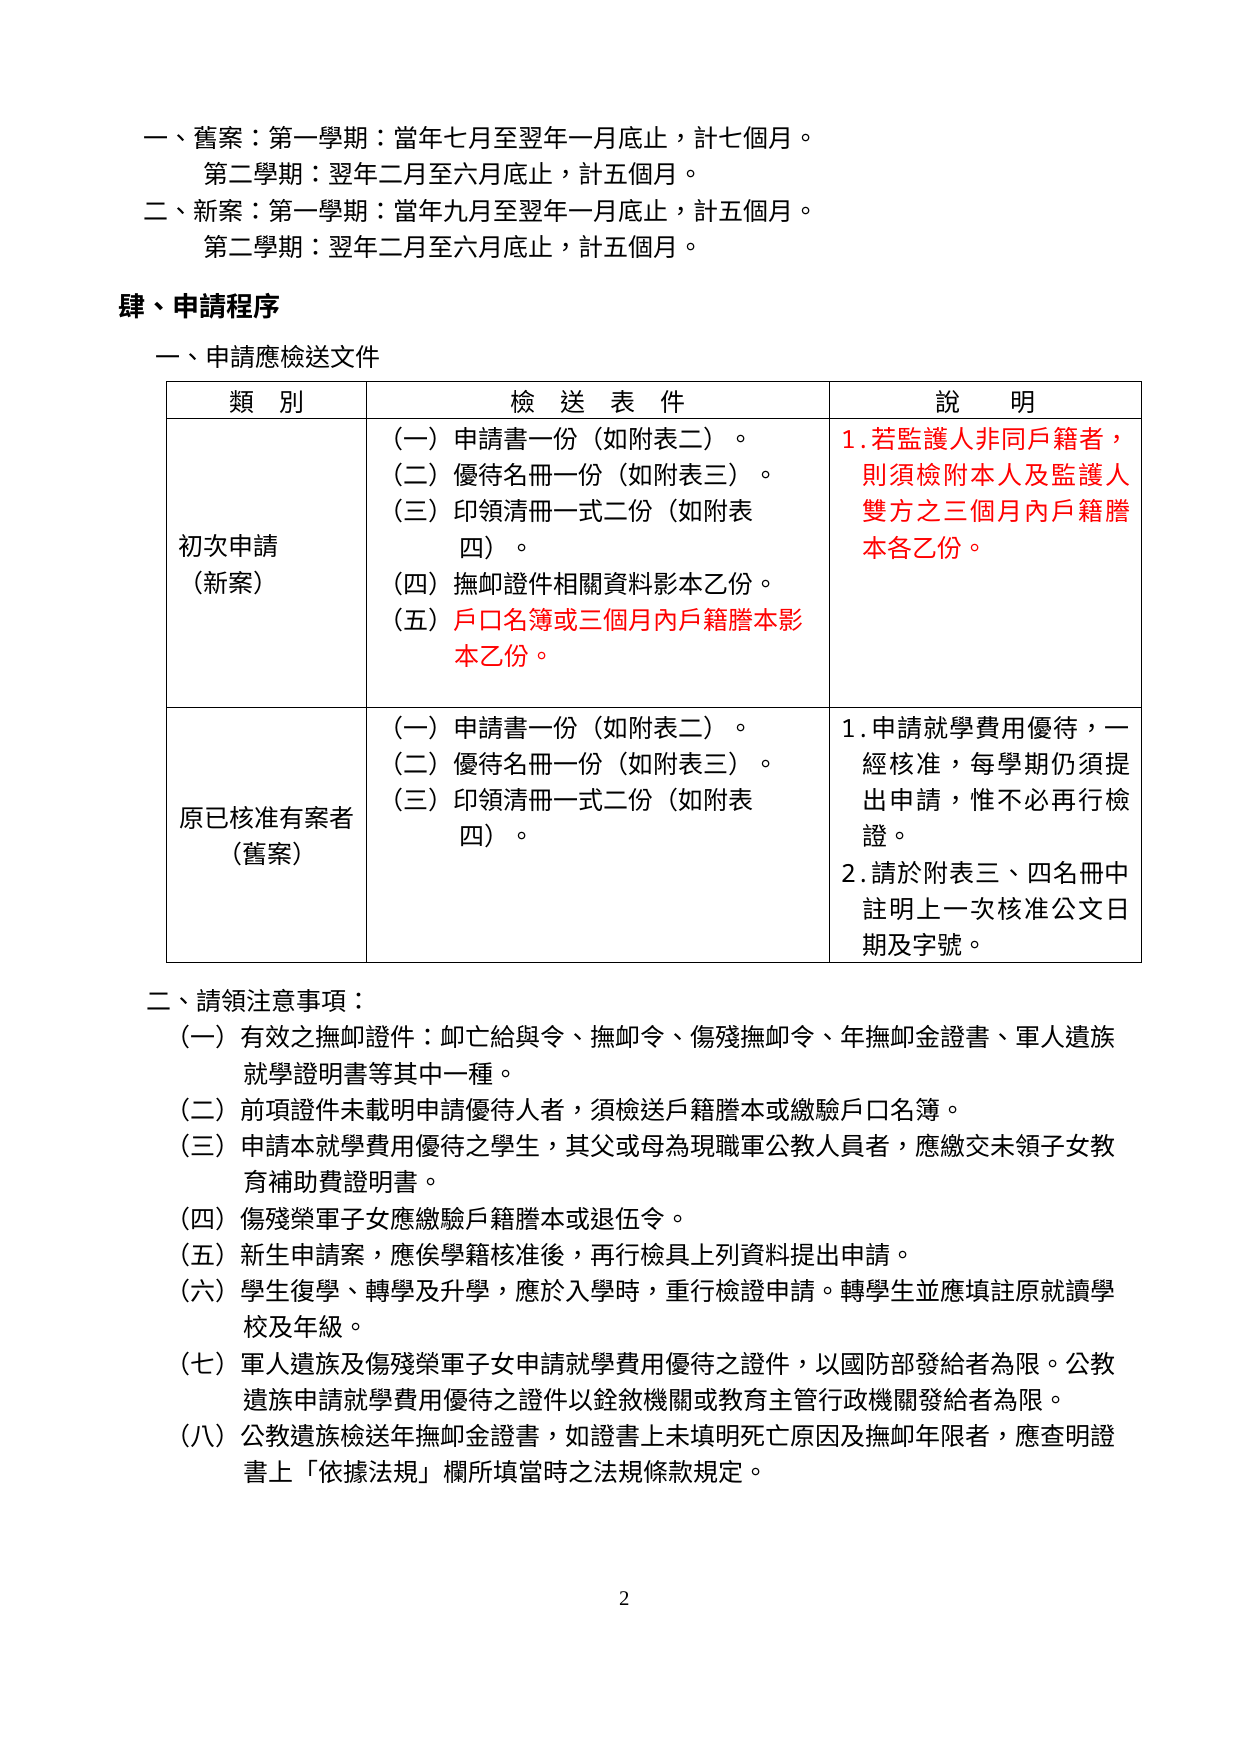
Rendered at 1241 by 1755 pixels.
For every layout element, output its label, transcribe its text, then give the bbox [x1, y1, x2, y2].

text （七）軍人遺族及傷殘榮軍子女申請就學費用優待之證件，以國防部發給者為限。公教遺族申請就學費用優待之證件以銓敘機關或教育主管行政機關發給者為限。 [166, 1344, 1122, 1417]
table_cell 1.申請就學費用優待，一經核准，每學期仍須提出申請，惟不必再行檢證。 2.請於附表三、四名冊中註明上一次核准公文日期及字號。 [830, 708, 1141, 962]
text 一、申請應檢送文件 [156, 337, 1122, 373]
table_cell （一）申請書一份（如附表二）。 （二）優待名冊一份（如附表三）。 （三）印領清冊一式二份（如附表四）。 [367, 708, 829, 962]
text 第二學期：翌年二月至六月底止，計五個月。 [118, 227, 1122, 263]
text （三）申請本就學費用優待之學生，其父或母為現職軍公教人員者，應繳交未領子女教育補助費證明書。 [166, 1127, 1122, 1199]
table_header 類 別 [167, 382, 366, 418]
text （二）前項證件未載明申請優待人者，須檢送戶籍謄本或繳驗戶口名簿。 [166, 1090, 1122, 1127]
text （八）公教遺族檢送年撫卹金證書，如證書上未填明死亡原因及撫卹年限者，應查明證書上「依據法規」欄所填當時之法規條款規定。 [166, 1417, 1122, 1489]
table_cell 初次申請 （新案） [167, 419, 366, 707]
text 二、新案：第一學期：當年九月至翌年一月底止，計五個月。 [143, 191, 1122, 227]
table_cell （一）申請書一份（如附表二）。 （二）優待名冊一份（如附表三）。 （三）印領清冊一式二份（如附表四）。 （四）撫卹證件相關資料影本乙份。 （五）戶口名簿或三個月內戶籍謄本影本乙份。 [367, 419, 829, 707]
text 肆、申請程序 [118, 263, 1122, 326]
table_header 說 明 [830, 382, 1141, 418]
table_header 檢 送 表 件 [367, 382, 829, 418]
text （四）傷殘榮軍子女應繳驗戶籍謄本或退伍令。 [166, 1199, 1122, 1235]
table_cell 原已核准有案者（舊案） [167, 708, 366, 962]
text （一）有效之撫卹證件：卹亡給與令、撫卹令、傷殘撫卹令、年撫卹金證書、軍人遺族就學證明書等其中一種。 [166, 1018, 1122, 1090]
text 一、舊案：第一學期：當年七月至翌年一月底止，計七個月。 [143, 118, 1122, 155]
text 第二學期：翌年二月至六月底止，計五個月。 [118, 155, 1122, 191]
table_cell 1.若監護人非同戶籍者，則須檢附本人及監護人雙方之三個月內戶籍謄本各乙份。 [830, 419, 1141, 707]
text 二、請領注意事項： [146, 982, 1122, 1018]
text （五）新生申請案，應俟學籍核准後，再行檢具上列資料提出申請。 [166, 1235, 1122, 1272]
text （六）學生復學、轉學及升學，應於入學時，重行檢證申請。轉學生並應填註原就讀學校及年級。 [166, 1272, 1122, 1344]
